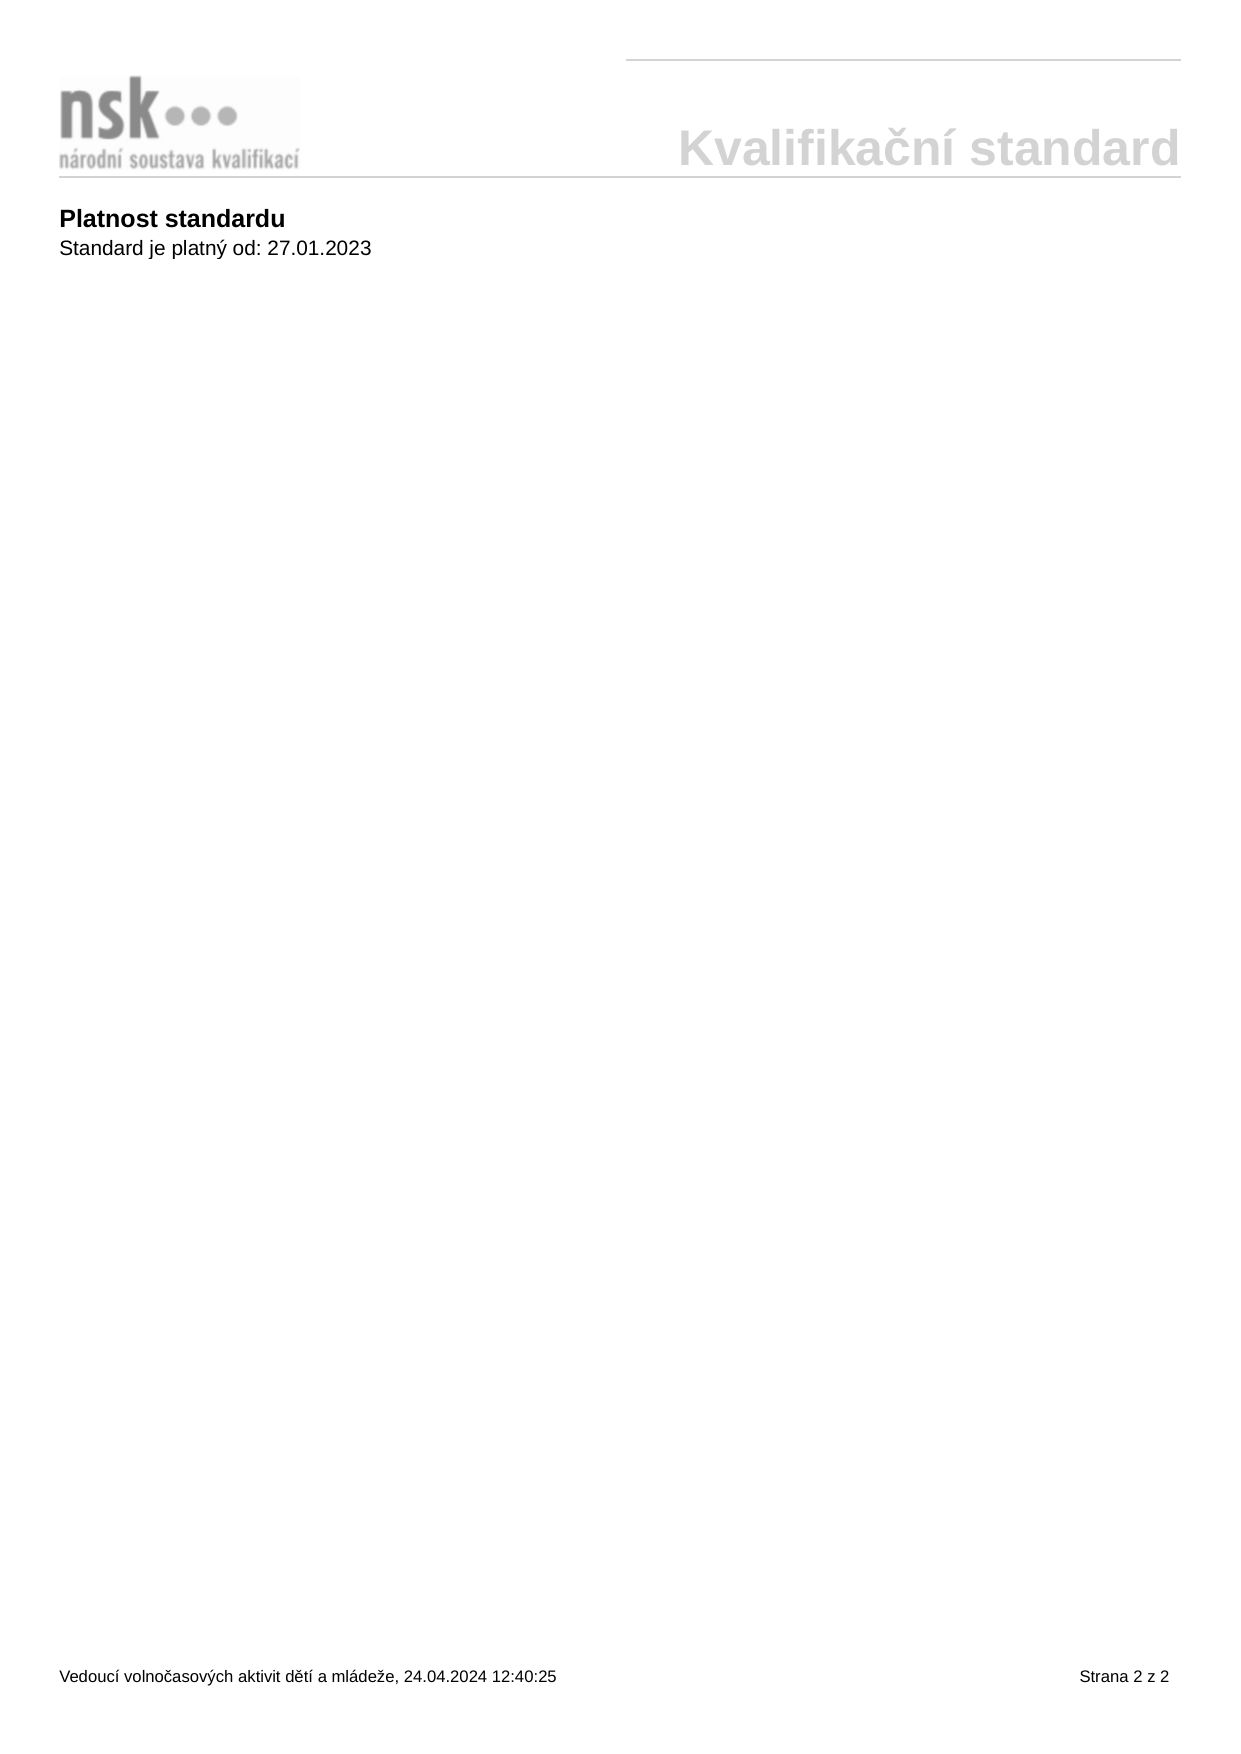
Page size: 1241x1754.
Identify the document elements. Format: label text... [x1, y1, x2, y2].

table_cell [626, 1159, 862, 1409]
table_cell [59, 171, 483, 176]
table_cell [484, 859, 620, 1159]
table_cell [620, 859, 626, 1159]
table_cell [1169, 1409, 1181, 1658]
table_cell Strana 2 z 2 [862, 1658, 1169, 1694]
table_cell [59, 178, 1181, 194]
table_cell [626, 559, 862, 859]
table_cell [1169, 259, 1181, 559]
table_cell [620, 1409, 626, 1658]
table_cell [484, 259, 620, 559]
table_cell Kvalifikační standard [626, 61, 1181, 176]
table_cell [1093, 259, 1169, 559]
table_cell [620, 1159, 626, 1409]
table_cell [484, 171, 620, 176]
table_cell [59, 259, 483, 559]
table_cell [484, 1159, 620, 1409]
table_cell [862, 194, 1093, 200]
table_cell [626, 194, 862, 200]
table_cell [626, 859, 862, 1159]
table_cell [626, 259, 862, 559]
table_cell [1169, 1658, 1181, 1694]
table_cell [620, 259, 626, 559]
table_cell [59, 859, 483, 1159]
table_cell [59, 194, 483, 200]
table_cell [1093, 1409, 1169, 1658]
table_cell [1093, 859, 1169, 1159]
table_cell [1093, 194, 1169, 200]
table_cell [1093, 1159, 1169, 1409]
table_cell [862, 1409, 1093, 1658]
table_cell Vedoucí volnočasových aktivit dětí a mládeže, 24.04.2024 12:40:25 [59, 1658, 862, 1694]
table_cell [1169, 194, 1181, 200]
table_cell [484, 1409, 620, 1658]
table_cell [862, 559, 1093, 859]
table_cell [484, 559, 620, 859]
table_cell [59, 1159, 483, 1409]
table_cell [862, 259, 1093, 559]
table_cell Platnost standardu [59, 200, 1181, 236]
table_cell [59, 1409, 483, 1658]
table_cell [620, 559, 626, 859]
table_cell [626, 1409, 862, 1658]
table_cell [621, 59, 626, 170]
table_cell [1169, 859, 1181, 1159]
table_cell [862, 859, 1093, 1159]
table_cell [862, 1159, 1093, 1409]
table_cell [484, 194, 620, 200]
picture [58, 59, 621, 171]
table_cell Standard je platný od: 27.01.2023 [59, 236, 1181, 259]
table_cell [1169, 1159, 1181, 1409]
table_cell [1093, 559, 1169, 859]
table_cell [1169, 559, 1181, 859]
table_cell [59, 559, 483, 859]
